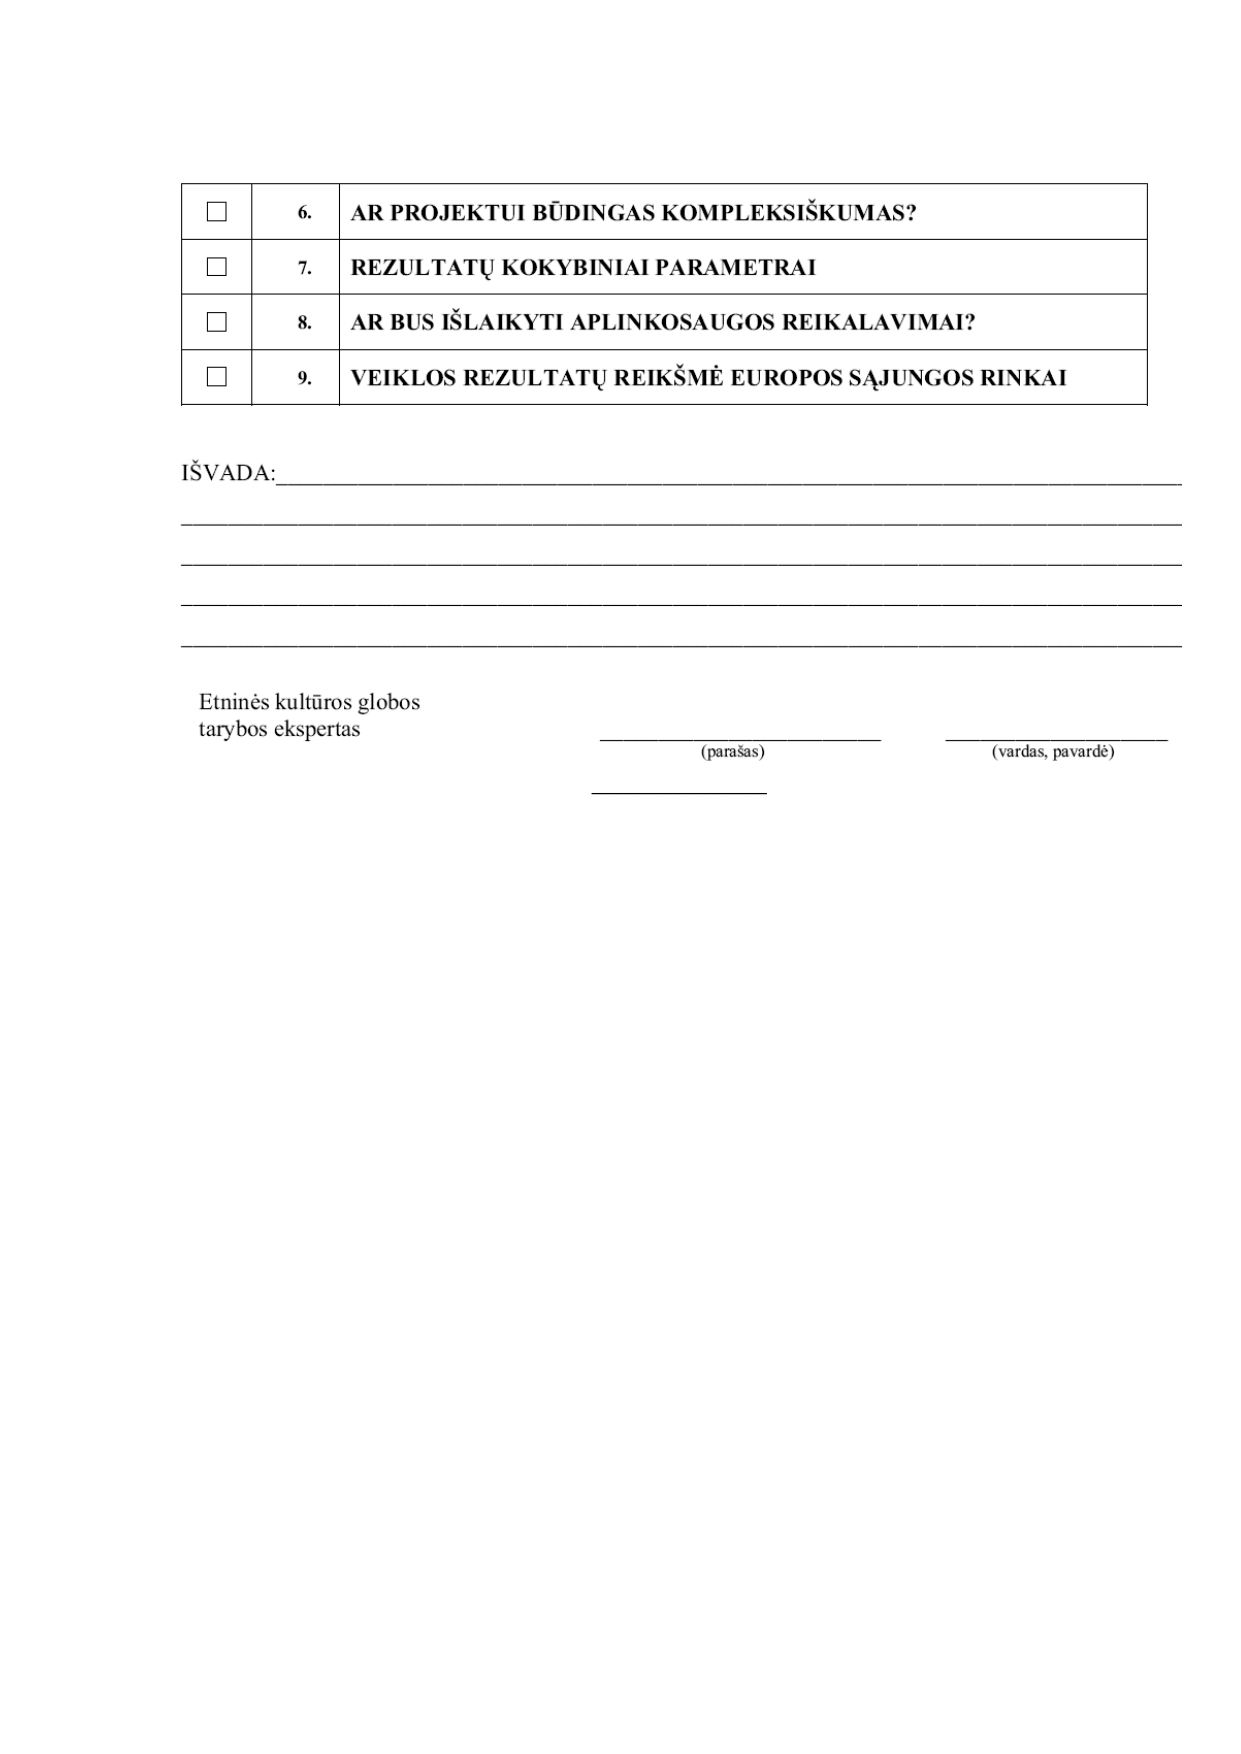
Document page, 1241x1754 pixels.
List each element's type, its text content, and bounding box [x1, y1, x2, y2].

text ______________ [177, 768, 1181, 797]
